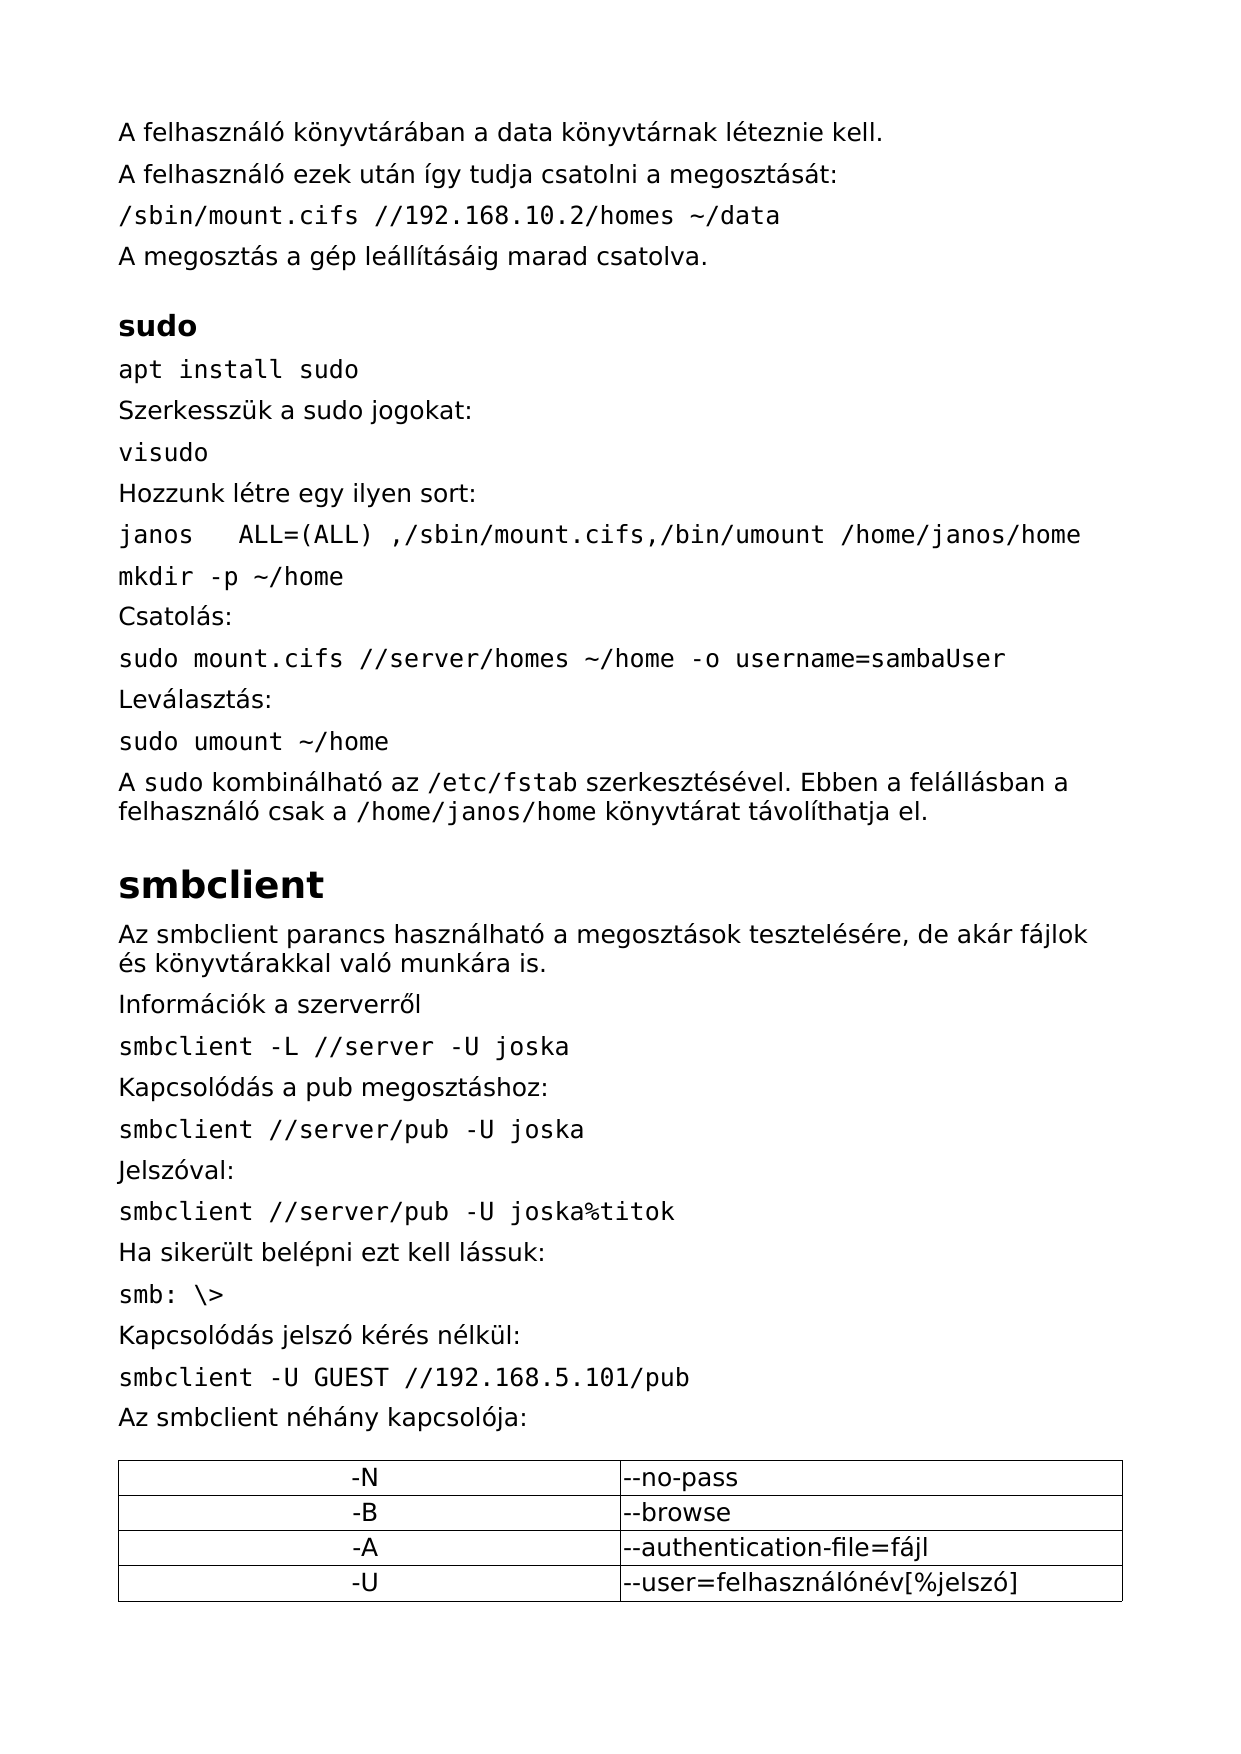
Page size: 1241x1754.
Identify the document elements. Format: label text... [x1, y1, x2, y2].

subtitle smbclient [118, 864, 1122, 907]
text smbclient //server/pub -U joska%titok [118, 1197, 1122, 1227]
text mkdir -p ~/home [118, 562, 1122, 591]
text Csatolás: [118, 603, 1122, 632]
table_cell --authentication-file=fájl [621, 1531, 1122, 1565]
text janos ALL=(ALL) ,/sbin/mount.cifs,/bin/umount /home/janos/home [118, 521, 1122, 550]
table_header --no-pass [621, 1461, 1122, 1495]
text Kapcsolódás a pub megosztáshoz: [118, 1073, 1122, 1102]
text A sudo kombinálható az /etc/fstab szerkesztésével. Ebben a felállásban a felhasználó csak a /home/janos/home könyvtárat távolíthatja el. [118, 768, 1122, 826]
text Kapcsolódás jelszó kérés nélkül: [118, 1321, 1122, 1350]
text /sbin/mount.cifs //192.168.10.2/homes ~/data [118, 201, 1122, 231]
table_cell -B [119, 1496, 620, 1530]
text Hozzunk létre egy ilyen sort: [118, 479, 1122, 508]
text Leválasztás: [118, 685, 1122, 714]
table_header -N [119, 1461, 620, 1495]
text A felhasználó könyvtárában a data könyvtárnak léteznie kell. [118, 118, 1122, 147]
text Jelszóval: [118, 1156, 1122, 1185]
text A felhasználó ezek után így tudja csatolni a megosztását: [118, 160, 1122, 189]
subtitle sudo [118, 309, 1122, 343]
text smbclient //server/pub -U joska [118, 1115, 1122, 1144]
text smb: \> [118, 1280, 1122, 1309]
table_cell --user=felhasználónév[%jelszó] [621, 1566, 1122, 1601]
text sudo umount ~/home [118, 727, 1122, 756]
text Ha sikerült belépni ezt kell lássuk: [118, 1238, 1122, 1268]
text Az smbclient néhány kapcsolója: [118, 1404, 1122, 1433]
table_cell --browse [621, 1496, 1122, 1530]
text A megosztás a gép leállításáig marad csatolva. [118, 242, 1122, 272]
text apt install sudo [118, 356, 1122, 385]
text sudo mount.cifs //server/homes ~/home -o username=sambaUser [118, 644, 1122, 673]
text Az smbclient parancs használható a megosztások tesztelésére, de akár fájlok és könyvtárakkal való munkára is. [118, 920, 1122, 978]
table_cell -A [119, 1531, 620, 1565]
text visudo [118, 438, 1122, 467]
text smbclient -L //server -U joska [118, 1032, 1122, 1061]
text smbclient -U GUEST //192.168.5.101/pub [118, 1363, 1122, 1392]
text Információk a szerverről [118, 991, 1122, 1020]
text Szerkesszük a sudo jogokat: [118, 396, 1122, 426]
table_cell -U [119, 1566, 620, 1601]
